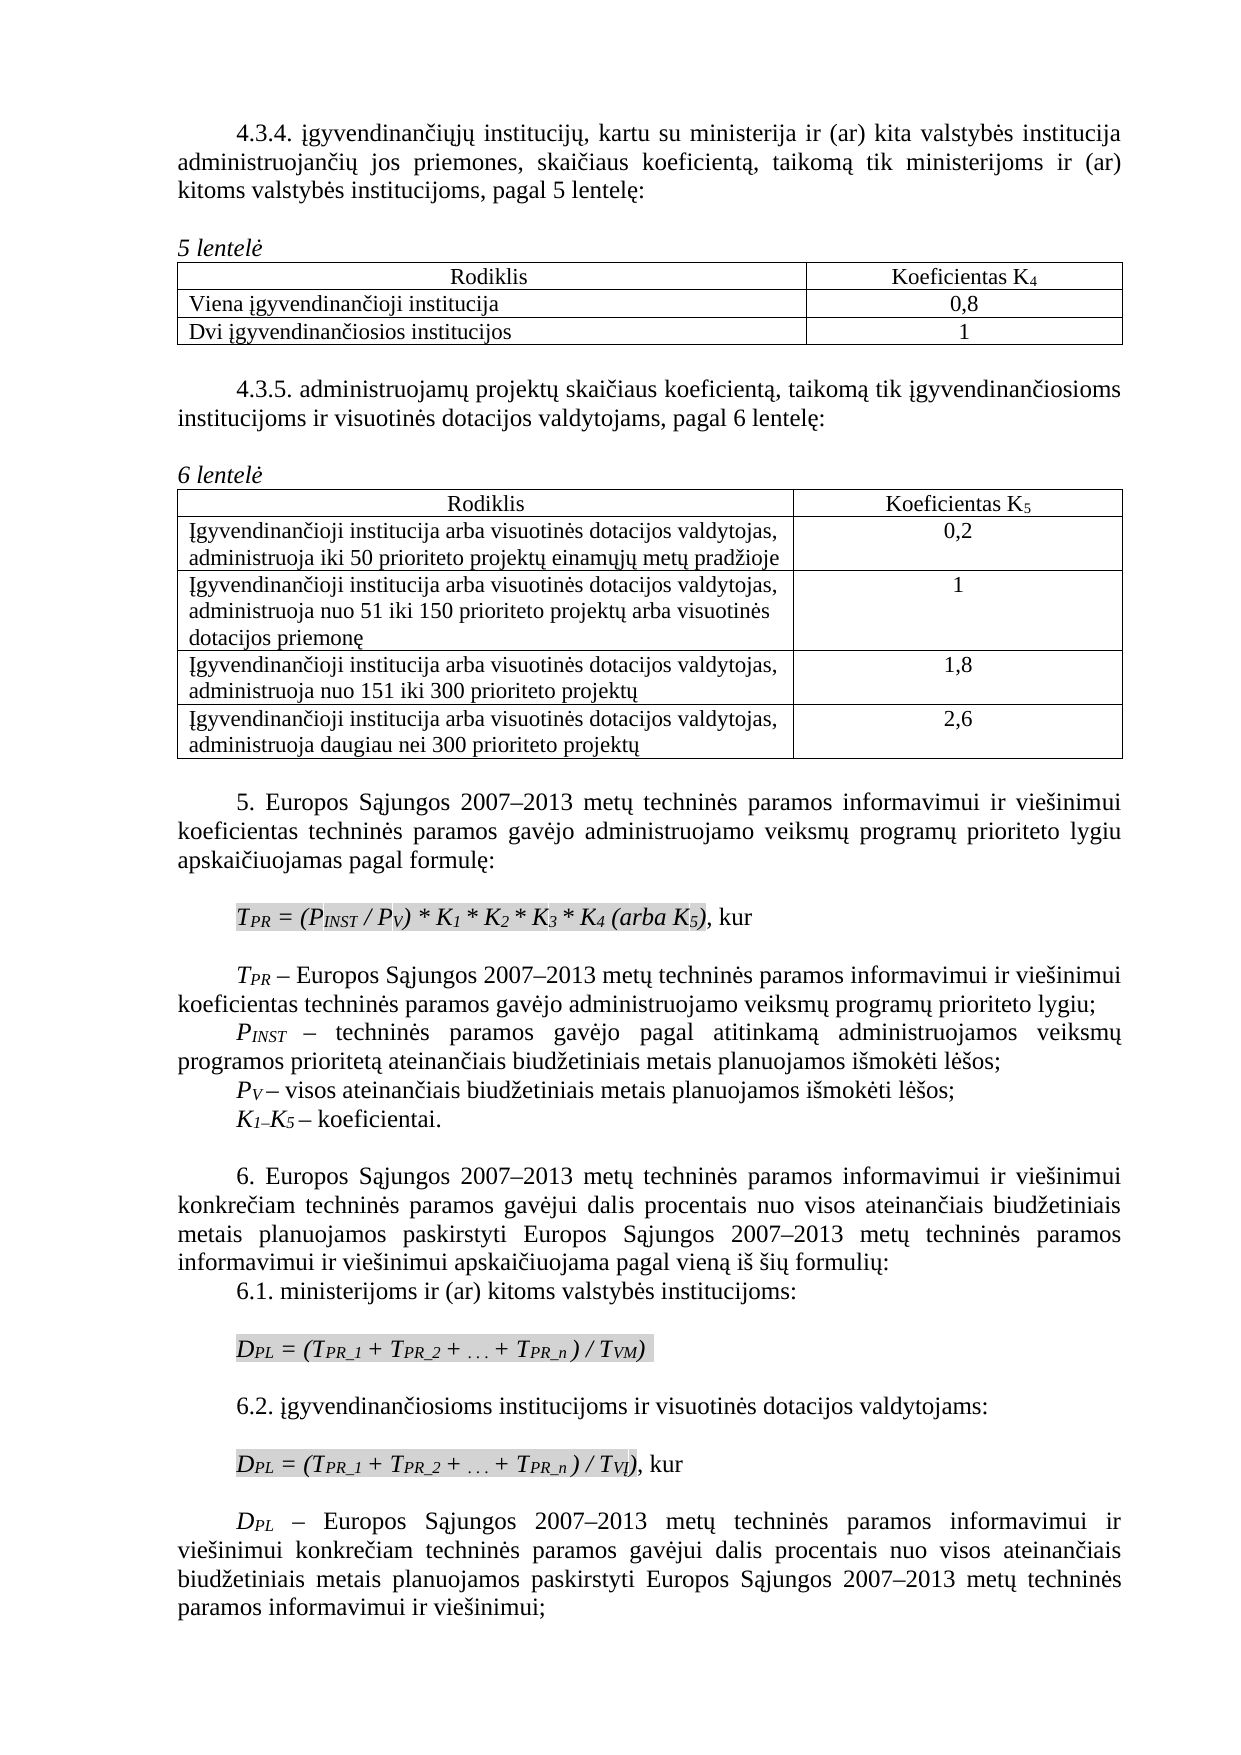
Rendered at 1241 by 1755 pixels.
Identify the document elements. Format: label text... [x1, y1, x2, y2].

table_cell 1,8 [794, 651, 1122, 704]
table_cell 2,6 [794, 705, 1122, 758]
table_header Rodiklis [178, 490, 793, 516]
text K1–K5 – koeficientai. [177, 1104, 1122, 1132]
table_cell 0,2 [794, 517, 1122, 570]
text 4.3.5. administruojamų projektų skaičiaus koeficientą, taikomą tik įgyvendinančiosioms institucijoms ir visuotinės dotacijos valdytojams, pagal 6 lentelę: [177, 374, 1122, 431]
text TPR – Europos Sąjungos 2007–2013 metų techninės paramos informavimui ir viešinimui koeficientas techninės paramos gavėjo administruojamo veiksmų programų prioriteto lygiu; [177, 960, 1122, 1017]
text PV – visos ateinančiais biudžetiniais metais planuojamos išmokėti lėšos; [177, 1075, 1122, 1104]
table_cell Įgyvendinančioji institucija arba visuotinės dotacijos valdytojas, administruoja iki 50 prioriteto projektų einamųjų metų pradžioje [178, 517, 793, 570]
text DPL = (TPR_1 + TPR_2 + . . . + TPR_n ) / TVM) [177, 1334, 1122, 1362]
table_cell 1 [794, 571, 1122, 650]
text TPR = (PINST / PV) * K1 * K2 * K3 * K4 (arba K5), kur [177, 902, 1122, 931]
table_cell Viena įgyvendinančioji institucija [178, 290, 806, 317]
text 5 lentelė [177, 233, 1122, 262]
text PINST – techninės paramos gavėjo pagal atitinkamą administruojamos veiksmų programos prioritetą ateinančiais biudžetiniais metais planuojamos išmokėti lėšos; [177, 1017, 1122, 1075]
text 5. Europos Sąjungos 2007–2013 metų techninės paramos informavimui ir viešinimui koeficientas techninės paramos gavėjo administruojamo veiksmų programų prioriteto lygiu apskaičiuojamas pagal formulę: [177, 787, 1122, 874]
text DPL – Europos Sąjungos 2007–2013 metų techninės paramos informavimui ir viešinimui konkrečiam techninės paramos gavėjui dalis procentais nuo visos ateinančiais biudžetiniais metais planuojamos paskirstyti Europos Sąjungos 2007–2013 metų techninės paramos informavimui ir viešinimui; [177, 1506, 1122, 1621]
text DPL = (TPR_1 + TPR_2 + . . . + TPR_n ) / TVĮ), kur [177, 1449, 1122, 1477]
text 6.1. ministerijoms ir (ar) kitoms valstybės institucijoms: [177, 1276, 1122, 1305]
table_cell Dvi įgyvendinančiosios institucijos [178, 318, 806, 344]
table_cell Įgyvendinančioji institucija arba visuotinės dotacijos valdytojas, administruoja nuo 151 iki 300 prioriteto projektų [178, 651, 793, 704]
text 4.3.4. įgyvendinančiųjų institucijų, kartu su ministerija ir (ar) kita valstybės institucija administruojančių jos priemones, skaičiaus koeficientą, taikomą tik ministerijoms ir (ar) kitoms valstybės institucijoms, pagal 5 lentelę: [177, 118, 1122, 204]
text 6. Europos Sąjungos 2007–2013 metų techninės paramos informavimui ir viešinimui konkrečiam techninės paramos gavėjui dalis procentais nuo visos ateinančiais biudžetiniais metais planuojamos paskirstyti Europos Sąjungos 2007–2013 metų techninės paramos informavimui ir viešinimui apskaičiuojama pagal vieną iš šių formulių: [177, 1161, 1122, 1276]
table_header Koeficientas K4 [807, 263, 1122, 289]
text 6 lentelė [177, 460, 1122, 489]
table_cell Įgyvendinančioji institucija arba visuotinės dotacijos valdytojas, administruoja nuo 51 iki 150 prioriteto projektų arba visuotinės dotacijos priemonę [178, 571, 793, 650]
text 6.2. įgyvendinančiosioms institucijoms ir visuotinės dotacijos valdytojams: [177, 1391, 1122, 1420]
table_cell Įgyvendinančioji institucija arba visuotinės dotacijos valdytojas, administruoja daugiau nei 300 prioriteto projektų [178, 705, 793, 758]
table_header Rodiklis [178, 263, 806, 289]
table_cell 1 [807, 318, 1122, 344]
table_cell 0,8 [807, 290, 1122, 317]
table_header Koeficientas K5 [794, 490, 1122, 516]
